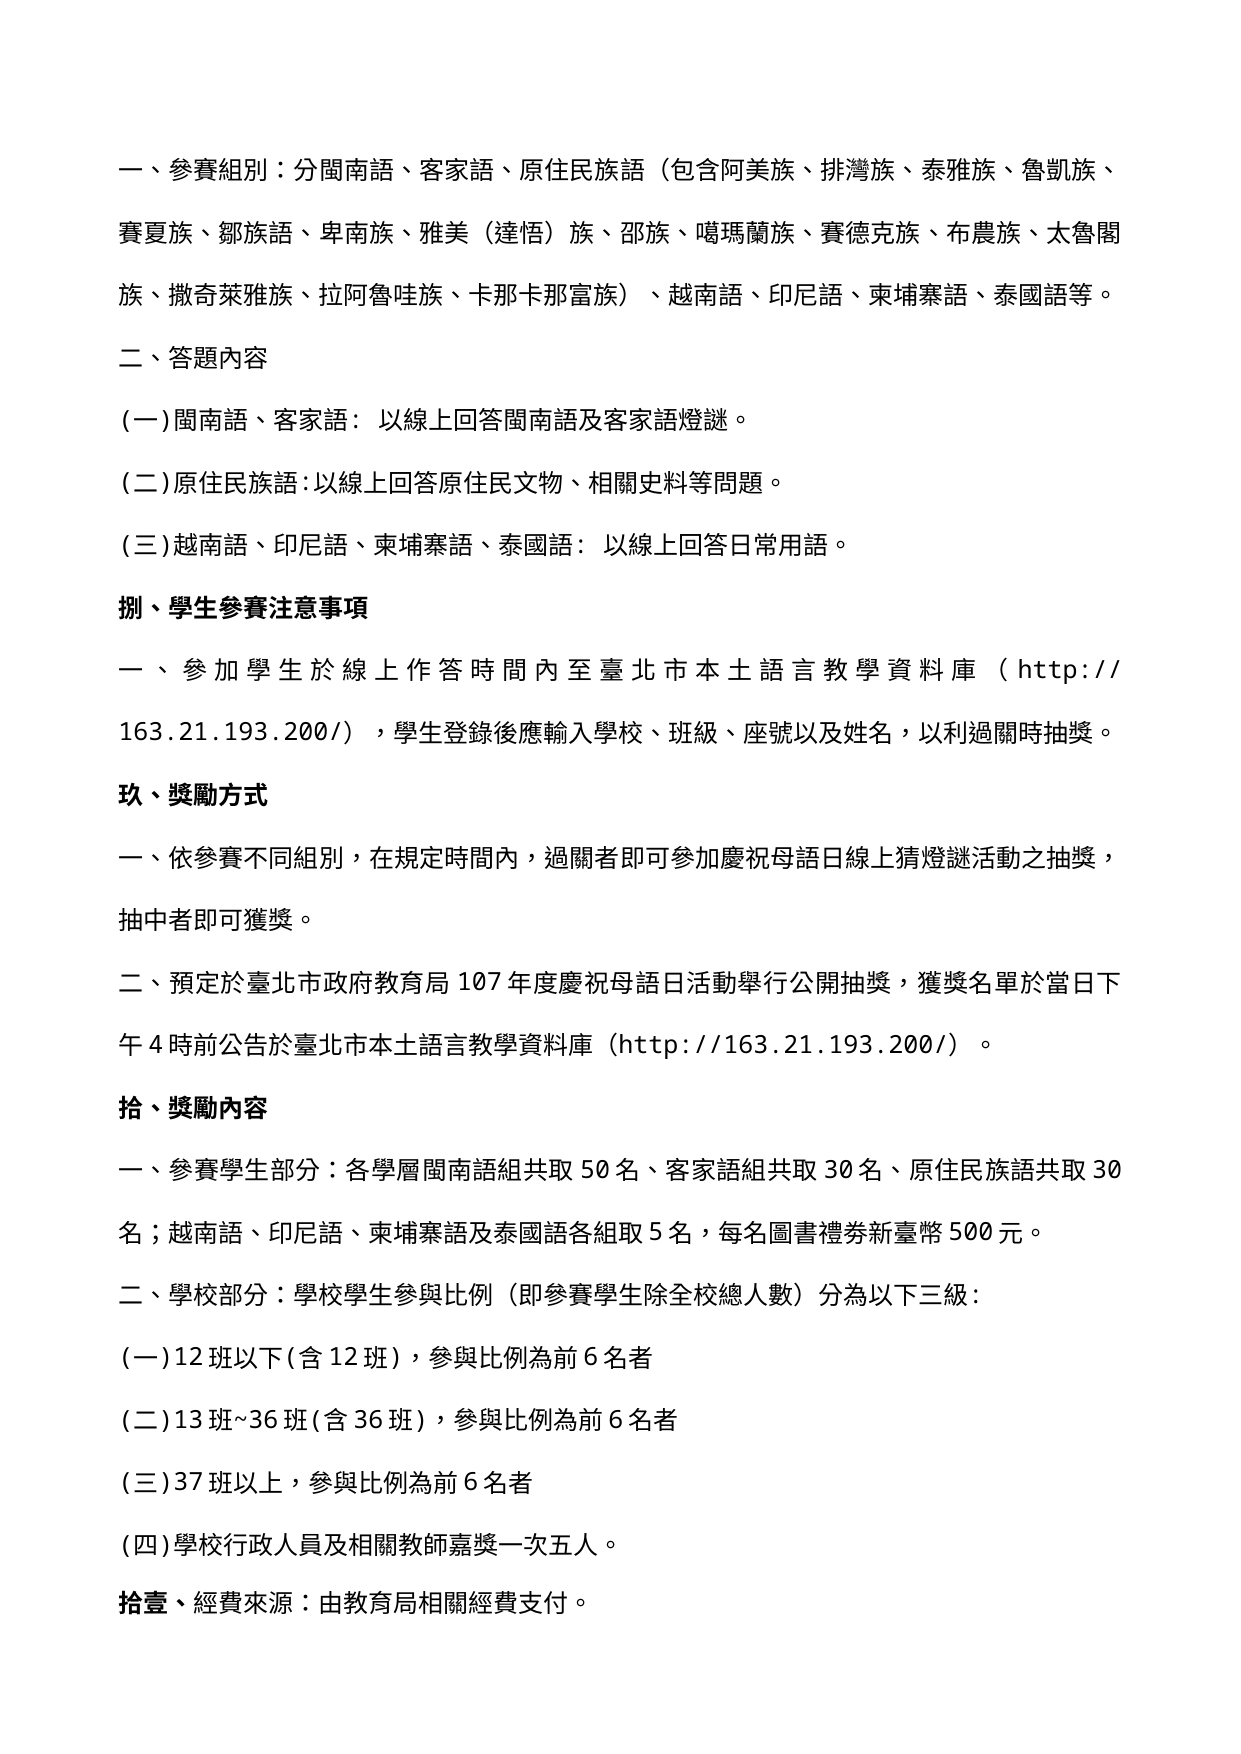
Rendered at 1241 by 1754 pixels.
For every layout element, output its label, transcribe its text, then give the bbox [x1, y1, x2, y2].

text (一)閩南語、客家語: 以線上回答閩南語及客家語燈謎。 [118, 377, 1122, 439]
text (三)越南語、印尼語、柬埔寨語、泰國語: 以線上回答日常用語。 [118, 502, 1122, 564]
text 一、參賽學生部分：各學層閩南語組共取50名、客家語組共取30名、原住民族語共取30名；越南語、印尼語、柬埔寨語及泰國語各組取5名，每名圖書禮劵新臺幣500元。 [118, 1127, 1122, 1252]
text 一、參加學生於線上作答時間內至臺北市本土語言教學資料庫（http://163.21.193.200/），學生登錄後應輸入學校、班級、座號以及姓名，以利過關時抽獎。 [118, 627, 1122, 752]
text (二)原住民族語:以線上回答原住民文物、相關史料等問題。 [118, 439, 1122, 502]
text (一)12班以下(含12班)，參與比例為前6名者 [118, 1314, 1122, 1377]
text (二)13班~36班(含36班)，參與比例為前6名者 [118, 1377, 1122, 1439]
text 二、學校部分：學校學生參與比例（即參賽學生除全校總人數）分為以下三級: [118, 1252, 1122, 1314]
text 二、預定於臺北市政府教育局107年度慶祝母語日活動舉行公開抽獎，獲獎名單於當日下午4時前公告於臺北市本土語言教學資料庫（http://163.21.193.200/）。 [118, 939, 1122, 1064]
text 捌、學生參賽注意事項 [118, 564, 1202, 627]
text (三)37班以上，參與比例為前6名者 [118, 1439, 1122, 1502]
text 二、答題內容 [118, 314, 1122, 377]
text 一、依參賽不同組別，在規定時間內，過關者即可參加慶祝母語日線上猜燈謎活動之抽獎，抽中者即可獲獎。 [118, 814, 1122, 939]
text (四)學校行政人員及相關教師嘉獎一次五人。 [118, 1502, 1122, 1564]
text 拾、獎勵內容 [118, 1064, 1202, 1127]
text 一、參賽組別：分閩南語、客家語、原住民族語（包含阿美族、排灣族、泰雅族、魯凱族、賽夏族、鄒族語、卑南族、雅美（達悟）族、邵族、噶瑪蘭族、賽德克族、布農族、太魯閣族、撒奇萊雅族、拉阿魯哇族、卡那卡那富族）、越南語、印尼語、柬埔寨語、泰國語等。 [118, 127, 1122, 314]
text 玖、獎勵方式 [118, 752, 1202, 814]
text 拾壹、經費來源：由教育局相關經費支付。 [118, 1583, 1122, 1619]
